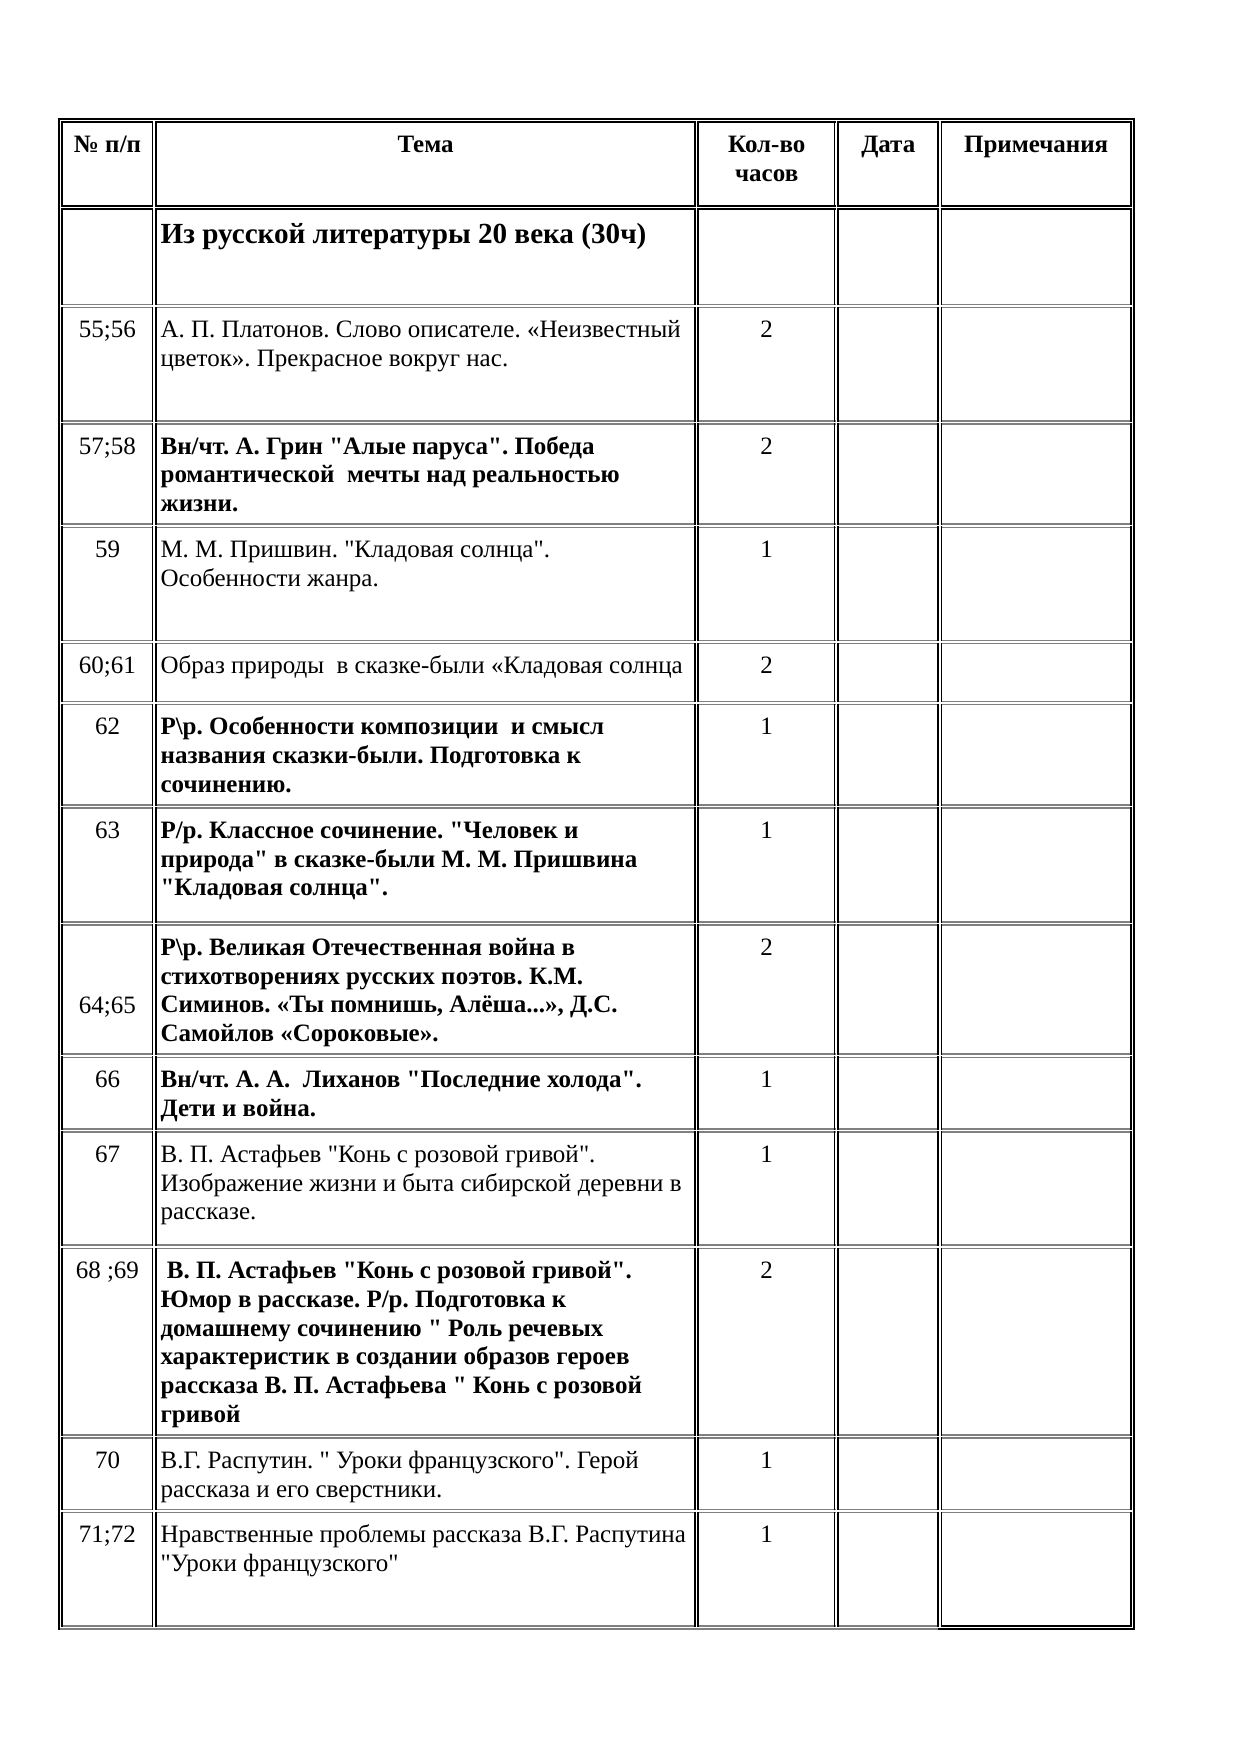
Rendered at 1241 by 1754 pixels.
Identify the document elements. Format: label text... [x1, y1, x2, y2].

table_cell [942, 528, 1130, 639]
table_cell [942, 809, 1130, 921]
table_cell 55;56 [63, 308, 152, 420]
table_cell [839, 809, 937, 921]
table_cell Р\р. Великая Отечественная война в стихотворениях русских поэтов. К.М. Симинов. «Ты помнишь, Алёша...», Д.С. Самойлов «Сороковые». [157, 926, 694, 1053]
table_cell 62 [63, 705, 152, 804]
table_cell [942, 644, 1130, 701]
table_cell 60;61 [63, 644, 152, 701]
table_cell [839, 1439, 937, 1509]
table_cell [839, 926, 937, 1053]
table_cell В. П. Астафьев "Конь с розовой гривой". Юмор в рассказе. Р/р. Подготовка к домашнему сочинению " Роль речевых характеристик в создании образов героев рассказа В. П. Астафьева " Конь с розовой гривой [157, 1249, 694, 1434]
table_cell [942, 1133, 1130, 1244]
table_cell 70 [63, 1439, 152, 1509]
table_header Примечания [942, 123, 1130, 205]
table_cell Нравственные проблемы рассказа В.Г. Распутина "Уроки французского" [157, 1513, 694, 1625]
table_cell 2 [699, 308, 834, 420]
table_cell [839, 705, 937, 804]
table_cell 1 [699, 1058, 834, 1128]
table_cell В. П. Астафьев "Конь с розовой гривой". Изображение жизни и быта сибирской деревни в рассказе. [157, 1133, 694, 1244]
table_cell Образ природы в сказке-были «Кладовая солнца [157, 644, 694, 701]
table_cell 68 ;69 [63, 1249, 152, 1434]
table_cell 1 [699, 1133, 834, 1244]
table_cell [942, 308, 1130, 420]
table_cell [942, 425, 1130, 523]
table_cell Р\р. Особенности композиции и смысл названия сказки-были. Подготовка к сочинению. [157, 705, 694, 804]
table_cell 67 [63, 1133, 152, 1244]
table_cell Вн/чт. А. Грин "Алые паруса". Победа романтической мечты над реальностью жизни. [157, 425, 694, 523]
table_cell Р/р. Классное сочинение. "Человек и природа" в сказке-были М. М. Пришвина "Кладовая солнца". [157, 809, 694, 921]
table_cell Вн/чт. А. А. Лиханов "Последние холода". Дети и война. [157, 1058, 694, 1128]
table_cell В.Г. Распутин. " Уроки французского". Герой рассказа и его сверстники. [157, 1439, 694, 1509]
table_cell [942, 210, 1130, 304]
table_cell 1 [699, 809, 834, 921]
table_cell М. М. Пришвин. "Кладовая солнца". Особенности жанра. [157, 528, 694, 639]
table_cell [942, 1439, 1130, 1509]
table_cell Из русской литературы 20 века (30ч) [157, 210, 694, 304]
table_cell 1 [699, 705, 834, 804]
table_cell [839, 1058, 937, 1128]
table_cell [63, 210, 152, 304]
table_cell 1 [699, 528, 834, 639]
table_cell 2 [699, 926, 834, 1053]
table_cell [839, 1249, 937, 1434]
table_header Тема [157, 123, 694, 205]
table_cell [942, 705, 1130, 804]
table_cell [839, 425, 937, 523]
table_cell [942, 1513, 1130, 1625]
table_cell [839, 308, 937, 420]
table_cell [839, 1133, 937, 1244]
table_cell [839, 528, 937, 639]
table_cell 63 [63, 809, 152, 921]
table_cell [699, 210, 834, 304]
table_cell [942, 1249, 1130, 1434]
table_header Кол-во часов [699, 123, 834, 205]
table_header № п/п [63, 123, 152, 205]
table_cell [839, 644, 937, 701]
table_cell 57;58 [63, 425, 152, 523]
table_header Дата [839, 123, 937, 205]
table_cell [839, 1513, 937, 1625]
table_cell [839, 210, 937, 304]
table_cell 66 [63, 1058, 152, 1128]
table_cell 1 [699, 1439, 834, 1509]
table_cell 1 [699, 1513, 834, 1625]
table_cell 2 [699, 644, 834, 701]
table_cell [942, 926, 1130, 1053]
table_cell 71;72 [63, 1513, 152, 1625]
table_cell [942, 1058, 1130, 1128]
table_cell 59 [63, 528, 152, 639]
table_cell 64;65 [63, 926, 152, 1053]
table_cell А. П. Платонов. Слово описателе. «Неизвестный цветок». Прекрасное вокруг нас. [157, 308, 694, 420]
table_cell 2 [699, 1249, 834, 1434]
table_cell 2 [699, 425, 834, 523]
